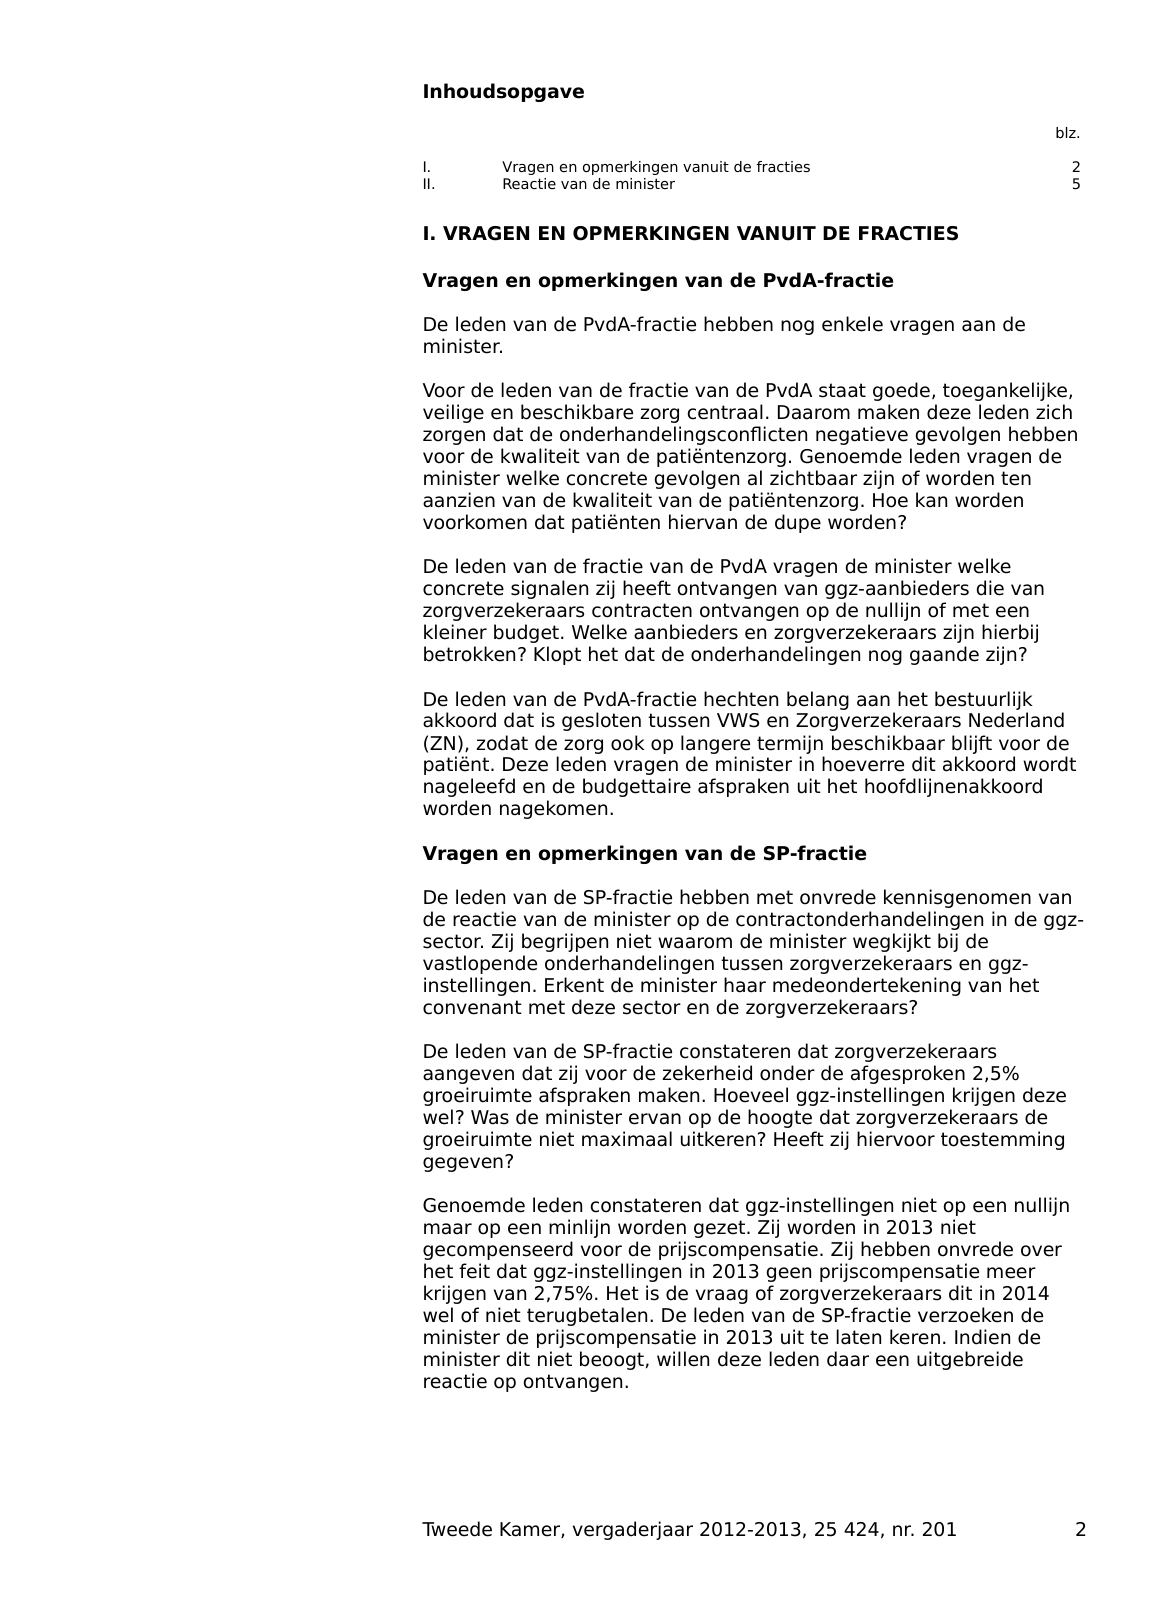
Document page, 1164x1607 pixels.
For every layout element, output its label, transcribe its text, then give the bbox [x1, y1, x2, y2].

table_header [496, 125, 1028, 142]
table_header blz. [1028, 125, 1087, 142]
subtitle Inhoudsopgave [422, 81, 1087, 103]
subtitle Vragen en opmerkingen van de PvdA-fractie [422, 270, 1087, 292]
text De leden van de PvdA-fractie hechten belang aan het bestuurlijk akkoord dat is gesloten tussen VWS en Zorgverzekeraars Nederland (ZN), zodat de zorg ook op langere termijn beschikbaar blijft voor de patiënt. Deze leden vragen de minister in hoeverre dit akkoord wordt nageleefd en de budgettaire afspraken uit het hoofdlijnenakkoord worden nagekomen. [422, 688, 1087, 820]
table_cell I. [422, 159, 496, 176]
table_cell 5 [1028, 176, 1087, 193]
table_cell 2 [1028, 159, 1087, 176]
text De leden van de fractie van de PvdA vragen de minister welke concrete signalen zij heeft ontvangen van ggz-aanbieders die van zorgverzekeraars contracten ontvangen op de nullijn of met een kleiner budget. Welke aanbieders en zorgverzekeraars zijn hierbij betrokken? Klopt het dat de onderhandelingen nog gaande zijn? [422, 556, 1087, 666]
table_cell [1028, 142, 1087, 159]
text Genoemde leden constateren dat ggz-instellingen niet op een nullijn maar op een minlijn worden gezet. Zij worden in 2013 niet gecompenseerd voor de prijscompensatie. Zij hebben onvrede over het feit dat ggz-instellingen in 2013 geen prijscompensatie meer krijgen van 2,75%. Het is de vraag of zorgverzekeraars dit in 2014 wel of niet terugbetalen. De leden van de SP-fractie verzoeken de minister de prijscompensatie in 2013 uit te laten keren. Indien de minister dit niet beoogt, willen deze leden daar een uitgebreide reactie op ontvangen. [422, 1195, 1087, 1393]
text De leden van de PvdA-fractie hebben nog enkele vragen aan de minister. [422, 314, 1087, 358]
table_cell Vragen en opmerkingen vanuit de fracties [496, 159, 1028, 176]
text Voor de leden van de fractie van de PvdA staat goede, toegankelijke, veilige en beschikbare zorg centraal. Daarom maken deze leden zich zorgen dat de onderhandelingsconflicten negatieve gevolgen hebben voor de kwaliteit van de patiëntenzorg. Genoemde leden vragen de minister welke concrete gevolgen al zichtbaar zijn of worden ten aanzien van de kwaliteit van de patiëntenzorg. Hoe kan worden voorkomen dat patiënten hiervan de dupe worden? [422, 380, 1087, 534]
table_cell Reactie van de minister [496, 176, 1028, 193]
table_cell [422, 142, 496, 159]
text De leden van de SP-fractie constateren dat zorgverzekeraars aangeven dat zij voor de zekerheid onder de afgesproken 2,5% groeiruimte afspraken maken. Hoeveel ggz-instellingen krijgen deze wel? Was de minister ervan op de hoogte dat zorgverzekeraars de groeiruimte niet maximaal uitkeren? Heeft zij hiervoor toestemming gegeven? [422, 1041, 1087, 1173]
table_cell [496, 142, 1028, 159]
subtitle I. VRAGEN EN OPMERKINGEN VANUIT DE FRACTIES [422, 223, 1087, 245]
subtitle Vragen en opmerkingen van de SP-fractie [422, 842, 1087, 864]
table_cell II. [422, 176, 496, 193]
table_header [422, 125, 496, 142]
text De leden van de SP-fractie hebben met onvrede kennisgenomen van de reactie van de minister op de contractonderhandelingen in de ggz-sector. Zij begrijpen niet waarom de minister wegkijkt bij de vastlopende onderhandelingen tussen zorgverzekeraars en ggz-instellingen. Erkent de minister haar medeondertekening van het convenant met deze sector en de zorgverzekeraars? [422, 887, 1087, 1018]
